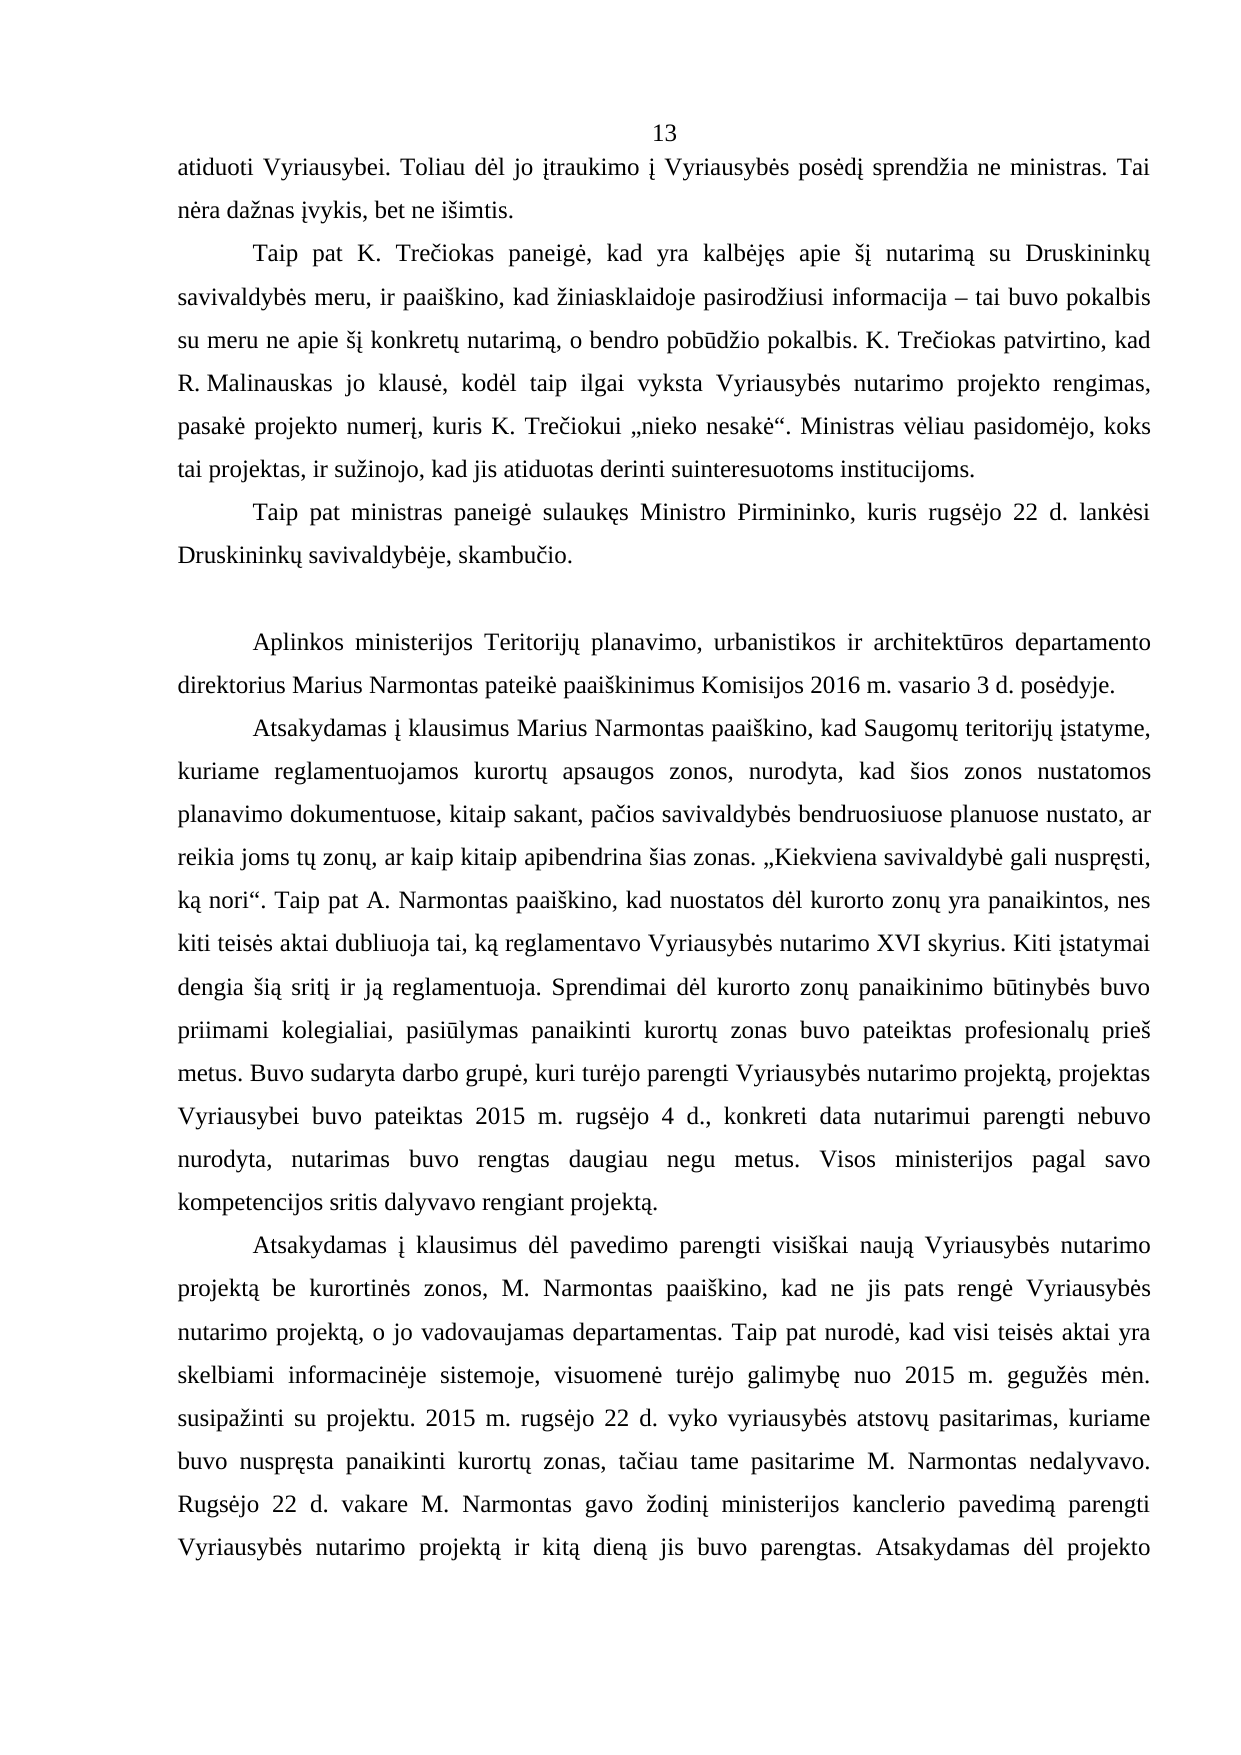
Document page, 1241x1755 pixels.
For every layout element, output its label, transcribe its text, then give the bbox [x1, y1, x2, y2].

text Taip pat ministras paneigė sulaukęs Ministro Pirmininko, kuris rugsėjo 22 d. lankėsi Druskininkų savivaldybėje, skambučio. [177, 497, 1152, 569]
text Aplinkos ministerijos Teritorijų planavimo, urbanistikos ir architektūros departamento direktorius Marius Narmontas pateikė paaiškinimus Komisijos 2016 m. vasario 3 d. posėdyje. [177, 627, 1152, 698]
text Atsakydamas į klausimus dėl pavedimo parengti visiškai naują Vyriausybės nutarimo projektą be kurortinės zonos, M. Narmontas paaiškino, kad ne jis pats rengė Vyriausybės nutarimo projektą, o jo vadovaujamas departamentas. Taip pat nurodė, kad visi teisės aktai yra skelbiami informacinėje sistemoje, visuomenė turėjo galimybę nuo 2015 m. gegužės mėn. susipažinti su projektu. 2015 m. rugsėjo 22 d. vyko vyriausybės atstovų pasitarimas, kuriame buvo nuspręsta panaikinti kurortų zonas, tačiau tame pasitarime M. Narmontas nedalyvavo. Rugsėjo 22 d. vakare M. Narmontas gavo žodinį ministerijos kanclerio pavedimą parengti Vyriausybės nutarimo projektą ir kitą dieną jis buvo parengtas. Atsakydamas dėl projekto [177, 1230, 1152, 1561]
text atiduoti Vyriausybei. Toliau dėl jo įtraukimo į Vyriausybės posėdį sprendžia ne ministras. Tai nėra dažnas įvykis, bet ne išimtis. [177, 152, 1152, 224]
text Taip pat K. Trečiokas paneigė, kad yra kalbėjęs apie šį nutarimą su Druskininkų savivaldybės meru, ir paaiškino, kad žiniasklaidoje pasirodžiusi informacija – tai buvo pokalbis su meru ne apie šį konkretų nutarimą, o bendro pobūdžio pokalbis. K. Trečiokas patvirtino, kad R. Malinauskas jo klausė, kodėl taip ilgai vyksta Vyriausybės nutarimo projekto rengimas, pasakė projekto numerį, kuris K. Trečiokui „nieko nesakė“. Ministras vėliau pasidomėjo, koks tai projektas, ir sužinojo, kad jis atiduotas derinti suinteresuotoms institucijoms. [177, 238, 1152, 483]
text Atsakydamas į klausimus Marius Narmontas paaiškino, kad Saugomų teritorijų įstatyme, kuriame reglamentuojamos kurortų apsaugos zonos, nurodyta, kad šios zonos nustatomos planavimo dokumentuose, kitaip sakant, pačios savivaldybės bendruosiuose planuose nustato, ar reikia joms tų zonų, ar kaip kitaip apibendrina šias zonas. „Kiekviena savivaldybė gali nuspręsti, ką nori“. Taip pat A. Narmontas paaiškino, kad nuostatos dėl kurorto zonų yra panaikintos, nes kiti teisės aktai dubliuoja tai, ką reglamentavo Vyriausybės nutarimo XVI skyrius. Kiti įstatymai dengia šią sritį ir ją reglamentuoja. Sprendimai dėl kurorto zonų panaikinimo būtinybės buvo priimami kolegialiai, pasiūlymas panaikinti kurortų zonas buvo pateiktas profesionalų prieš metus. Buvo sudaryta darbo grupė, kuri turėjo parengti Vyriausybės nutarimo projektą, projektas Vyriausybei buvo pateiktas 2015 m. rugsėjo 4 d., konkreti data nutarimui parengti nebuvo nurodyta, nutarimas buvo rengtas daugiau negu metus. Visos ministerijos pagal savo kompetencijos sritis dalyvavo rengiant projektą. [177, 713, 1152, 1216]
